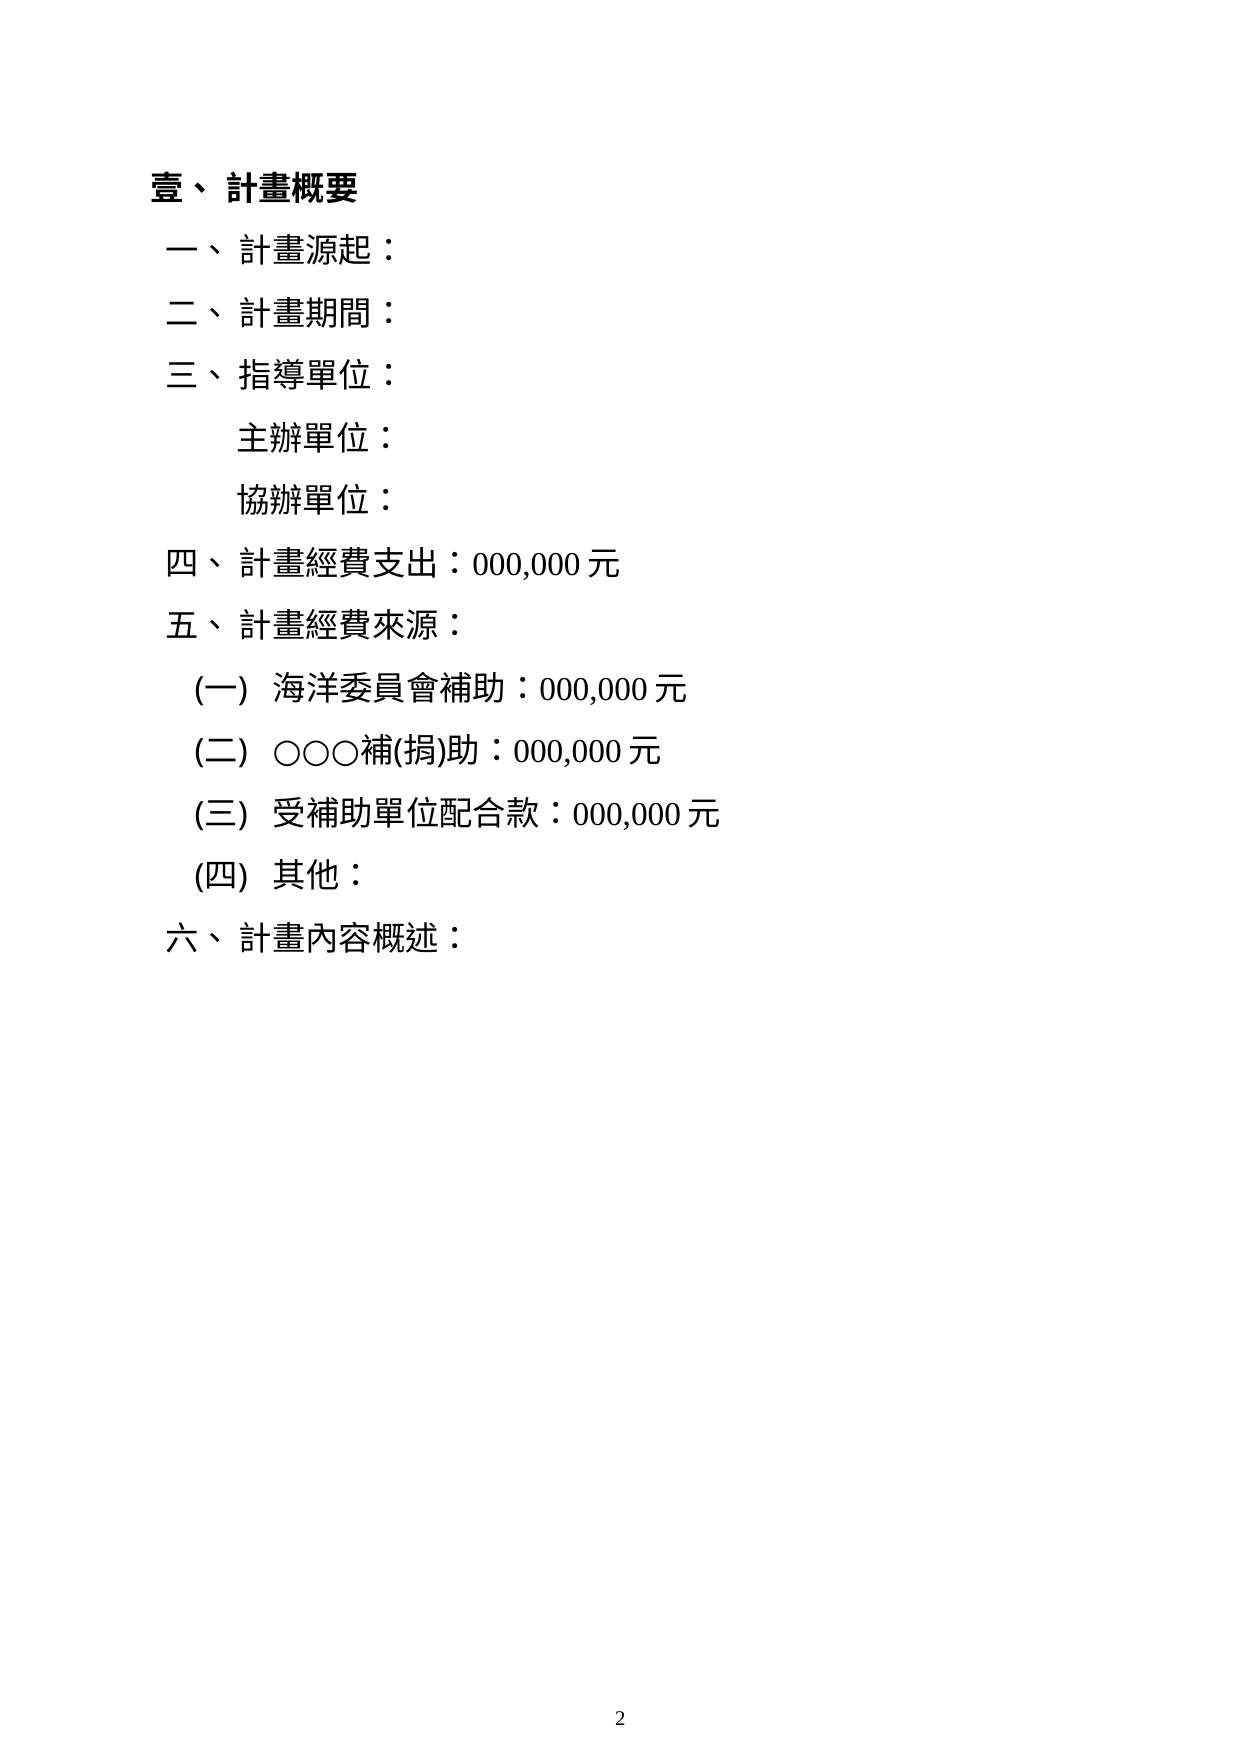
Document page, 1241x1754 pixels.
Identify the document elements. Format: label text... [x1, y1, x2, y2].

list 計畫期間： [165, 275, 1090, 337]
list 計畫概要 [150, 150, 1090, 212]
list 計畫經費支出：000,000元 [165, 525, 1090, 587]
list 其他： [194, 837, 1090, 900]
list 海洋委員會補助：000,000元 [194, 650, 1090, 712]
list 計畫源起： [165, 212, 1090, 275]
list 計畫內容概述： [165, 900, 1090, 962]
list ○○○補(捐)助：000,000元 [194, 712, 1090, 775]
list 受補助單位配合款：000,000元 [194, 775, 1090, 837]
text 主辦單位： [194, 400, 1090, 462]
text 協辦單位： [194, 462, 1090, 525]
list 指導單位： [165, 337, 1090, 400]
list 計畫經費來源： [165, 587, 1090, 650]
